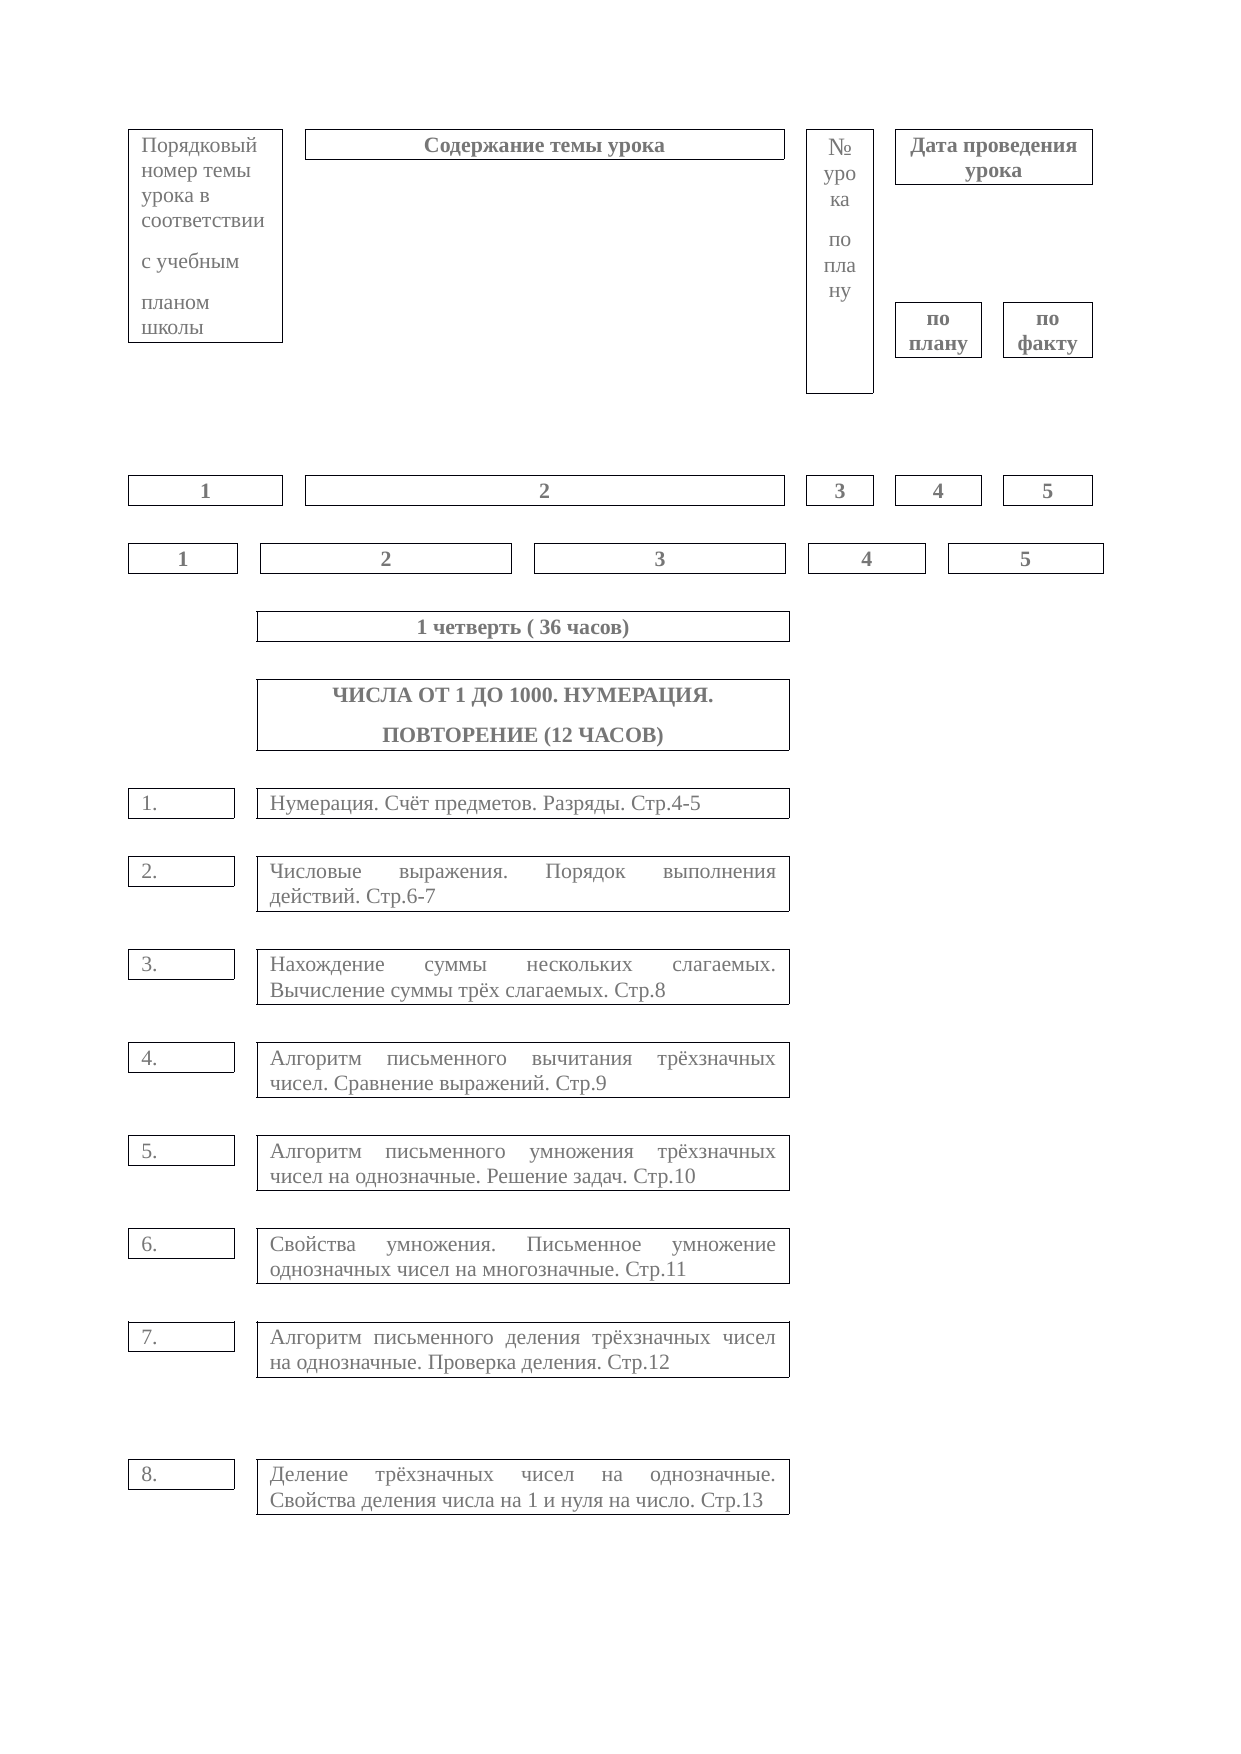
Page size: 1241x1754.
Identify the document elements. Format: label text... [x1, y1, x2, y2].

table_cell [800, 1031, 920, 1124]
table_cell [953, 668, 1114, 777]
table_header Порядковый номер темы урока в соответствии с учебным планом школы [117, 118, 294, 464]
table_cell [920, 1217, 953, 1310]
table_cell по факту [992, 211, 1103, 464]
table_cell [800, 668, 920, 777]
table_cell [117, 668, 246, 777]
table_cell Алгоритм письменного умножения трёхзначных чисел на однозначные. Решение задач. Стр.10 [246, 1124, 800, 1217]
table_cell 2. [117, 845, 246, 938]
table_cell 6. [117, 1217, 246, 1310]
table_cell [800, 845, 920, 938]
table_cell [920, 1031, 953, 1124]
table_cell 4 [884, 464, 992, 532]
table_cell 5 [992, 464, 1103, 532]
table_cell Деление трёхзначных чисел на однозначные. Свойства деления числа на 1 и нуля на число. Стр.13 [246, 1448, 800, 1585]
table_cell Алгоритм письменного деления трёхзначных чисел на однозначные. Проверка деления. Стр.12 [246, 1310, 800, 1448]
table_cell 3 [795, 464, 884, 532]
table_cell [800, 1124, 920, 1217]
table_cell Нахождение суммы нескольких слагаемых. Вычисление суммы трёх слагаемых. Стр.8 [246, 938, 800, 1031]
table_cell [800, 777, 920, 845]
table_cell [953, 600, 1114, 668]
table_cell [953, 1448, 1114, 1585]
table_header 2 [249, 532, 523, 600]
table_header 1 [117, 532, 249, 600]
table_cell Свойства умножения. Письменное умножение однозначных чисел на многозначные. Стр.11 [246, 1217, 800, 1310]
table_cell Нумерация. Счёт предметов. Разряды. Стр.4-5 [246, 777, 800, 845]
table_cell ЧИСЛА ОТ 1 ДО 1000. НУМЕРАЦИЯ. ПОВТОРЕНИЕ (12 ЧАСОВ) [246, 668, 800, 777]
table_cell [953, 1031, 1114, 1124]
table_cell [953, 1217, 1114, 1310]
table_cell [920, 938, 953, 1031]
table_cell 5. [117, 1124, 246, 1217]
table_cell 1 [117, 464, 294, 532]
table_cell Числовые выражения. Порядок выполнения действий. Стр.6-7 [246, 845, 800, 938]
table_cell 1 четверть ( 36 часов) [246, 600, 800, 668]
table_cell [800, 1448, 920, 1585]
table_cell 2 [294, 464, 795, 532]
table_header Дата проведения урока [884, 118, 1103, 211]
table_cell [953, 845, 1114, 938]
table_cell [920, 1124, 953, 1217]
table_cell [920, 600, 953, 668]
table_cell Алгоритм письменного вычитания трёхзначных чисел. Сравнение выражений. Стр.9 [246, 1031, 800, 1124]
table_header № урока по плану [795, 118, 884, 464]
table_cell [920, 1310, 953, 1448]
table_cell [953, 777, 1114, 845]
table_cell 3. [117, 938, 246, 1031]
table_cell по плану [884, 211, 992, 464]
table_cell 1. [117, 777, 246, 845]
table_cell [953, 938, 1114, 1031]
table_cell [953, 1124, 1114, 1217]
table_cell 4. [117, 1031, 246, 1124]
table_header 5 [936, 532, 1114, 600]
table_cell [953, 1310, 1114, 1448]
table_cell [920, 668, 953, 777]
table_cell [800, 1217, 920, 1310]
table_cell [800, 938, 920, 1031]
table_cell [920, 777, 953, 845]
table_header 4 [797, 532, 936, 600]
table_cell [920, 1448, 953, 1585]
table_cell [117, 600, 246, 668]
table_header 3 [523, 532, 797, 600]
table_cell 7. [117, 1310, 246, 1448]
table_cell [920, 845, 953, 938]
table_cell [800, 1310, 920, 1448]
table_cell 8. [117, 1448, 246, 1585]
table_header Содержание темы урока [294, 118, 795, 464]
table_cell [800, 600, 920, 668]
